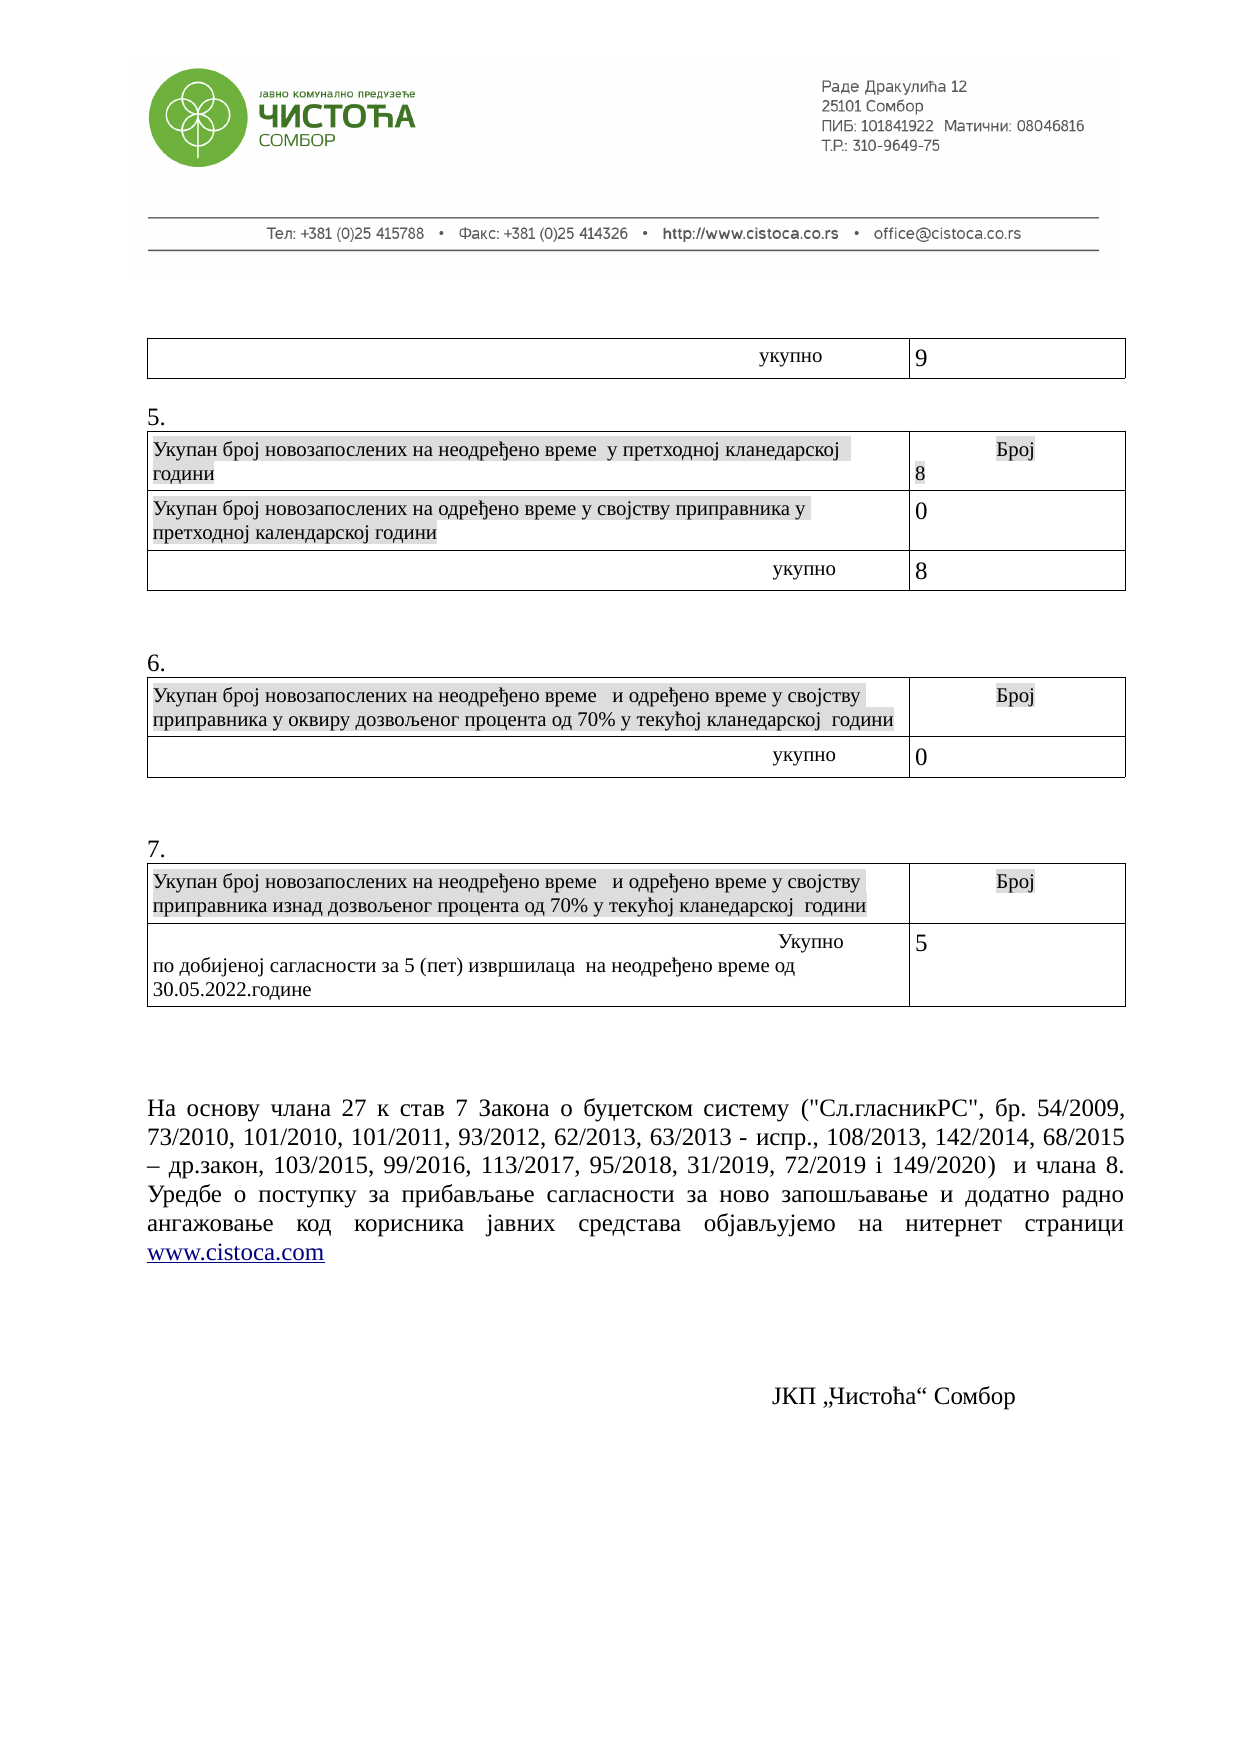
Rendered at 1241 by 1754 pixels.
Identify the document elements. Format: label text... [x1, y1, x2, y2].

table_cell 5 [910, 924, 1125, 1006]
table_cell 8 [910, 551, 1125, 590]
table_cell укупно [148, 737, 909, 777]
text На основу члана 27 к став 7 Закона о буџетском систему ("Сл.гласникРС", бр. 54/2009, 73/2010, 101/2010, 101/2011, 93/2012, 62/2013, 63/2013 - испр., 108/2013, 142/2014, 68/2015 – др.закон, 103/2015, 99/2016, 113/2017, 95/2018, 31/2019, 72/2019 i 149/2020) и члана 8. Уредбе о поступку за прибављање сагласности за ново запошљавање и додатно радно ангажовање код корисника јавних средстава објављујемо на нитернет страници www.cistoca.com [147, 1093, 1125, 1266]
table_header Укупан број новозапослених на неодређено време и одређено време у својству приправника у оквиру дозвољеног процента од 70% у текућој кланедарској години [148, 678, 909, 736]
table_cell Укупан број новозапослених на одређено време у својству приправника у претходној календарској години [148, 491, 909, 550]
text 6. [147, 648, 1125, 677]
table_header Број 8 [910, 432, 1125, 490]
table_header Укупан број новозапослених на неодређено време у претходној кланедарској години [148, 432, 909, 490]
table_cell 0 [910, 737, 1125, 777]
table_header Број [910, 678, 1125, 736]
text 5. [147, 402, 1125, 431]
text 7. [147, 834, 1125, 863]
picture [134, 56, 1114, 280]
table_cell Укупно по добијеној сагласности за 5 (пет) извршилаца на неодређено време од 30.05.2022.године [148, 924, 909, 1006]
table_header Укупан број новозапослених на неодређено време и одређено време у својству приправника изнад дозвољеног процента од 70% у текућој кланедарској години [148, 864, 909, 923]
table_cell укупно [148, 339, 909, 378]
table_cell укупно [148, 551, 909, 590]
table_cell 0 [910, 491, 1125, 550]
table_cell 9 [910, 339, 1125, 378]
text ЈКП „Чистоћа“ Сомбор [147, 1381, 1125, 1409]
table_header Број [910, 864, 1125, 923]
